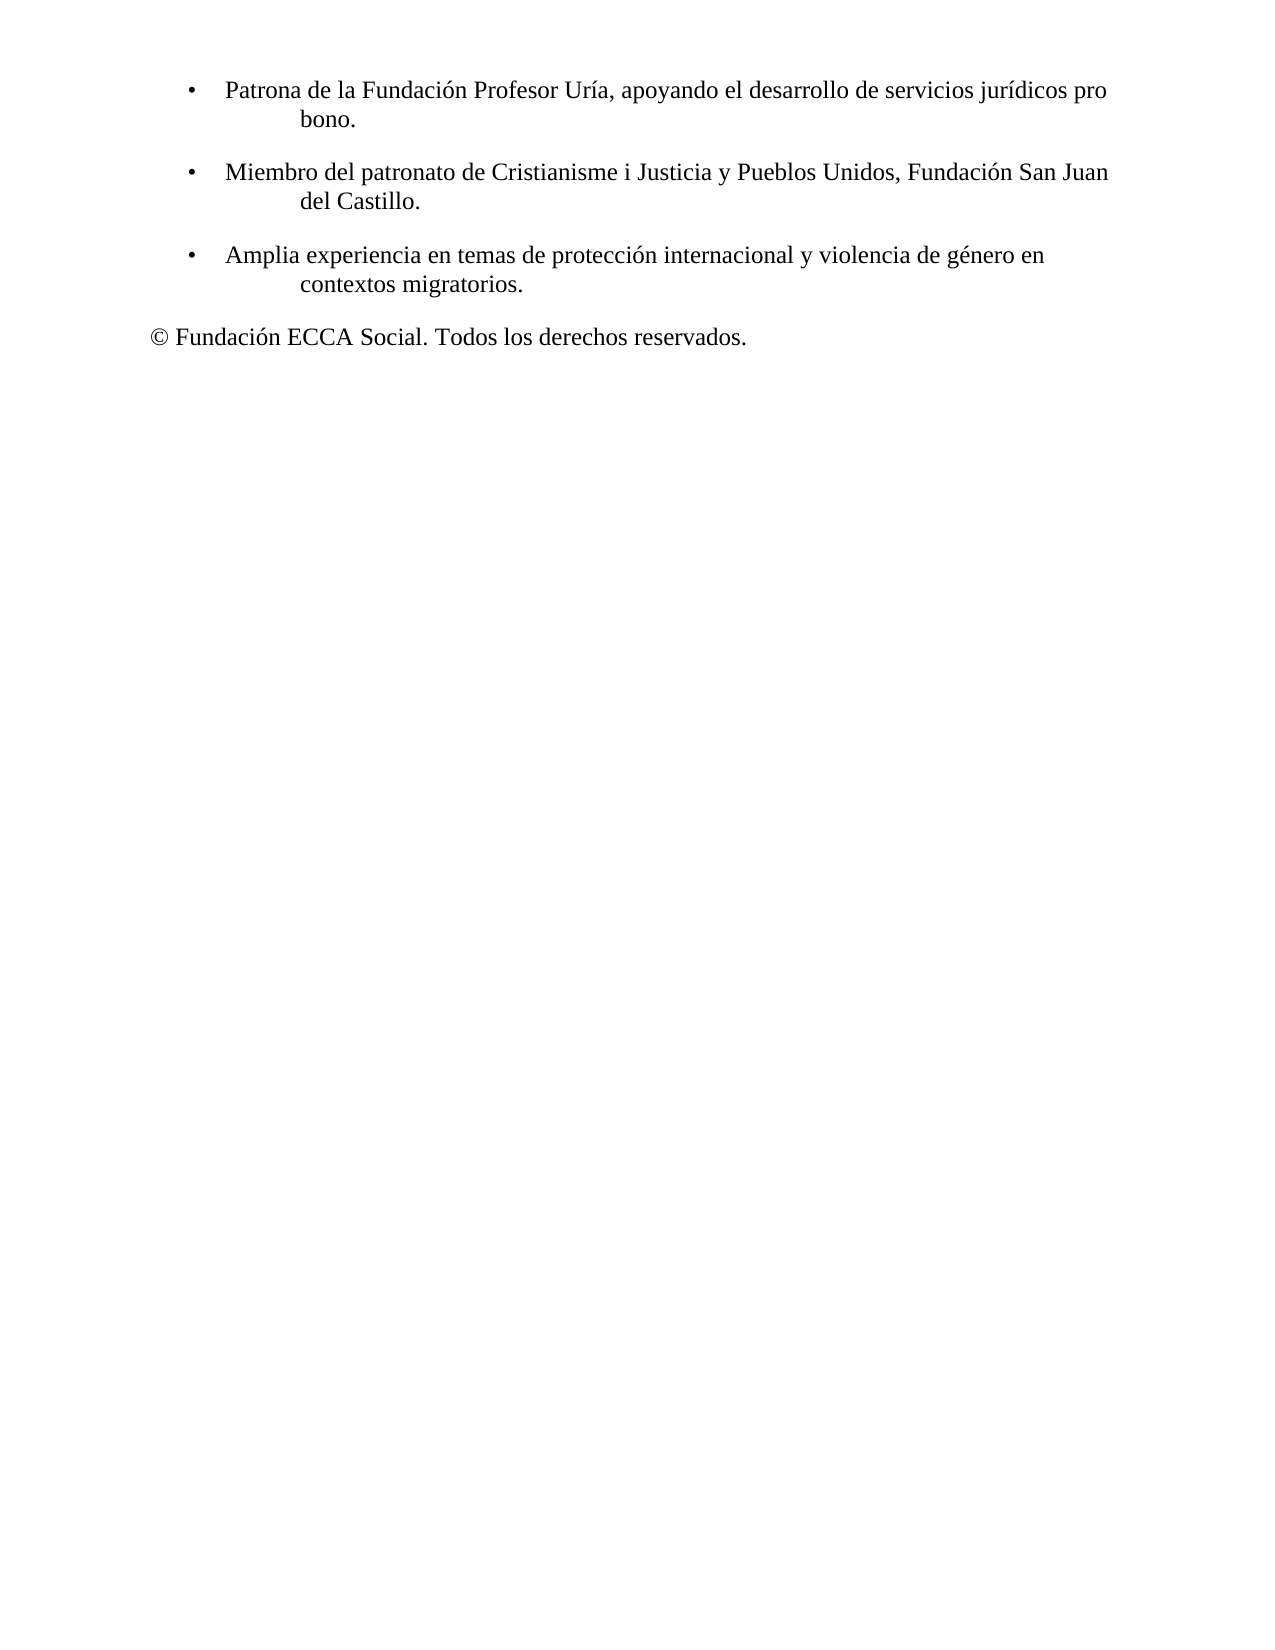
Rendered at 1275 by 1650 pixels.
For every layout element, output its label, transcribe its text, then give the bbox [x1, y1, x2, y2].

list Miembro del patronato de Cristianisme i Justicia y Pueblos Unidos, Fundación San Juan del Castillo. [187, 157, 1125, 215]
list Patrona de la Fundación Profesor Uría, apoyando el desarrollo de servicios jurídicos pro bono. [187, 75, 1125, 132]
list Amplia experiencia en temas de protección internacional y violencia de género en contextos migratorios. [187, 240, 1125, 297]
text © Fundación ECCA Social. Todos los derechos reservados. [150, 322, 1125, 351]
